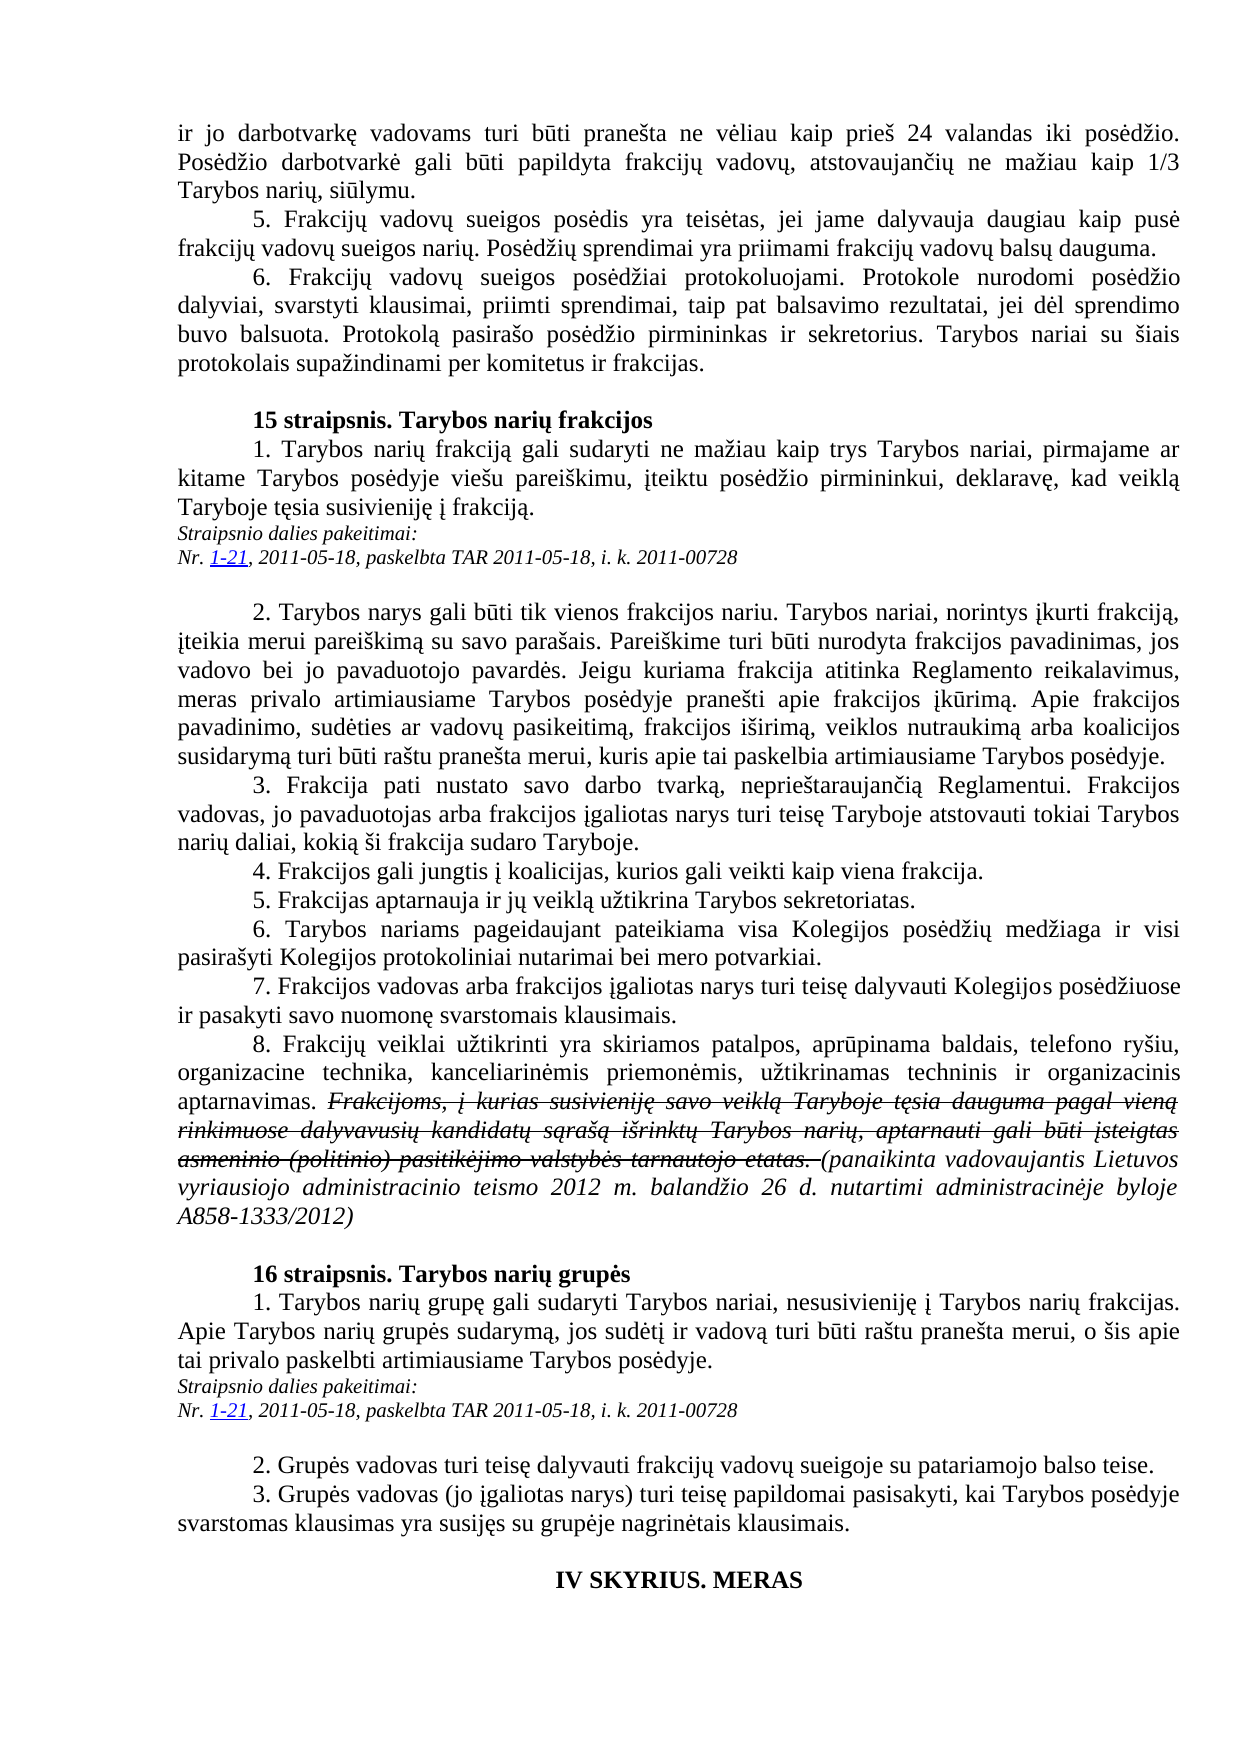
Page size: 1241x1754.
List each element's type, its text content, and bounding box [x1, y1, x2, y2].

text Straipsnio dalies pakeitimai: [177, 1374, 1181, 1398]
text 2. Grupės vadovas turi teisę dalyvauti frakcijų vadovų sueigoje su patariamojo balso teise. [177, 1451, 1181, 1479]
text 1. Tarybos narių grupę gali sudaryti Tarybos nariai, nesusivieniję į Tarybos narių frakcijas. Apie Tarybos narių grupės sudarymą, jos sudėtį ir vadovą turi būti raštu pranešta merui, o šis apie tai privalo paskelbti artimiausiame Tarybos posėdyje. [177, 1287, 1181, 1374]
text IV SKYRIUS. MERAS [177, 1566, 1181, 1594]
text 8. Frakcijų veiklai užtikrinti yra skiriamos patalpos, aprūpinama baldais, telefono ryšiu, organizacine technika, kanceliarinėmis priemonėmis, užtikrinamas techninis ir organizacinis aptarnavimas. Frakcijoms, į kurias susivieniję savo veiklą Taryboje tęsia dauguma pagal vieną rinkimuose dalyvavusių kandidatų sąrašą išrinktų Tarybos narių, aptarnauti gali būti įsteigtas asmeninio (politinio) pasitikėjimo valstybės tarnautojo etatas. (panaikinta vadovaujantis Lietuvos vyriausiojo administracinio teismo 2012 m. balandžio 26 d. nutartimi administracinėje byloje A858-1333/2012) [177, 1029, 1181, 1230]
text 7. Frakcijos vadovas arba frakcijos įgaliotas narys turi teisę dalyvauti Kolegijos posėdžiuose ir pasakyti savo nuomonę svarstomais klausimais. [177, 971, 1181, 1029]
text 3. Frakcija pati nustato savo darbo tvarką, neprieštaraujančią Reglamentui. Frakcijos vadovas, jo pavaduotojas arba frakcijos įgaliotas narys turi teisę Taryboje atstovauti tokiai Tarybos narių daliai, kokią ši frakcija sudaro Taryboje. [177, 770, 1181, 856]
text 2. Tarybos narys gali būti tik vienos frakcijos nariu. Tarybos nariai, norintys įkurti frakciją, įteikia merui pareiškimą su savo parašais. Pareiškime turi būti nurodyta frakcijos pavadinimas, jos vadovo bei jo pavaduotojo pavardės. Jeigu kuriama frakcija atitinka Reglamento reikalavimus, meras privalo artimiausiame Tarybos posėdyje pranešti apie frakcijos įkūrimą. Apie frakcijos pavadinimo, sudėties ar vadovų pasikeitimą, frakcijos iširimą, veiklos nutraukimą arba koalicijos susidarymą turi būti raštu pranešta merui, kuris apie tai paskelbia artimiausiame Tarybos posėdyje. [177, 597, 1181, 770]
text Nr. 1-21, 2011-05-18, paskelbta TAR 2011-05-18, i. k. 2011-00728 [177, 545, 1181, 569]
text 1. Tarybos narių frakciją gali sudaryti ne mažiau kaip trys Tarybos nariai, pirmajame ar kitame Tarybos posėdyje viešu pareiškimu, įteiktu posėdžio pirmininkui, deklaravę, kad veiklą Taryboje tęsia susivieniję į frakciją. [177, 434, 1181, 521]
text 16 straipsnis. Tarybos narių grupės [177, 1259, 1181, 1287]
text 5. Frakcijas aptarnauja ir jų veiklą užtikrina Tarybos sekretoriatas. [177, 885, 1181, 914]
text 6. Tarybos nariams pageidaujant pateikiama visa Kolegijos posėdžių medžiaga ir visi pasirašyti Kolegijos protokoliniai nutarimai bei mero potvarkiai. [177, 914, 1181, 971]
text 5. Frakcijų vadovų sueigos posėdis yra teisėtas, jei jame dalyvauja daugiau kaip pusė frakcijų vadovų sueigos narių. Posėdžių sprendimai yra priimami frakcijų vadovų balsų dauguma. [177, 204, 1181, 262]
text Straipsnio dalies pakeitimai: [177, 521, 1181, 545]
text 4. Frakcijos gali jungtis į koalicijas, kurios gali veikti kaip viena frakcija. [177, 856, 1181, 885]
text 6. Frakcijų vadovų sueigos posėdžiai protokoluojami. Protokole nurodomi posėdžio dalyviai, svarstyti klausimai, priimti sprendimai, taip pat balsavimo rezultatai, jei dėl sprendimo buvo balsuota. Protokolą pasirašo posėdžio pirmininkas ir sekretorius. Tarybos nariai su šiais protokolais supažindinami per komitetus ir frakcijas. [177, 262, 1181, 377]
text ir jo darbotvarkę vadovams turi būti pranešta ne vėliau kaip prieš 24 valandas iki posėdžio. Posėdžio darbotvarkė gali būti papildyta frakcijų vadovų, atstovaujančių ne mažiau kaip 1/3 Tarybos narių, siūlymu. [177, 118, 1181, 204]
text Nr. 1-21, 2011-05-18, paskelbta TAR 2011-05-18, i. k. 2011-00728 [177, 1398, 1181, 1422]
text 15 straipsnis. Tarybos narių frakcijos [177, 406, 1181, 434]
text 3. Grupės vadovas (jo įgaliotas narys) turi teisę papildomai pasisakyti, kai Tarybos posėdyje svarstomas klausimas yra susijęs su grupėje nagrinėtais klausimais. [177, 1479, 1181, 1537]
